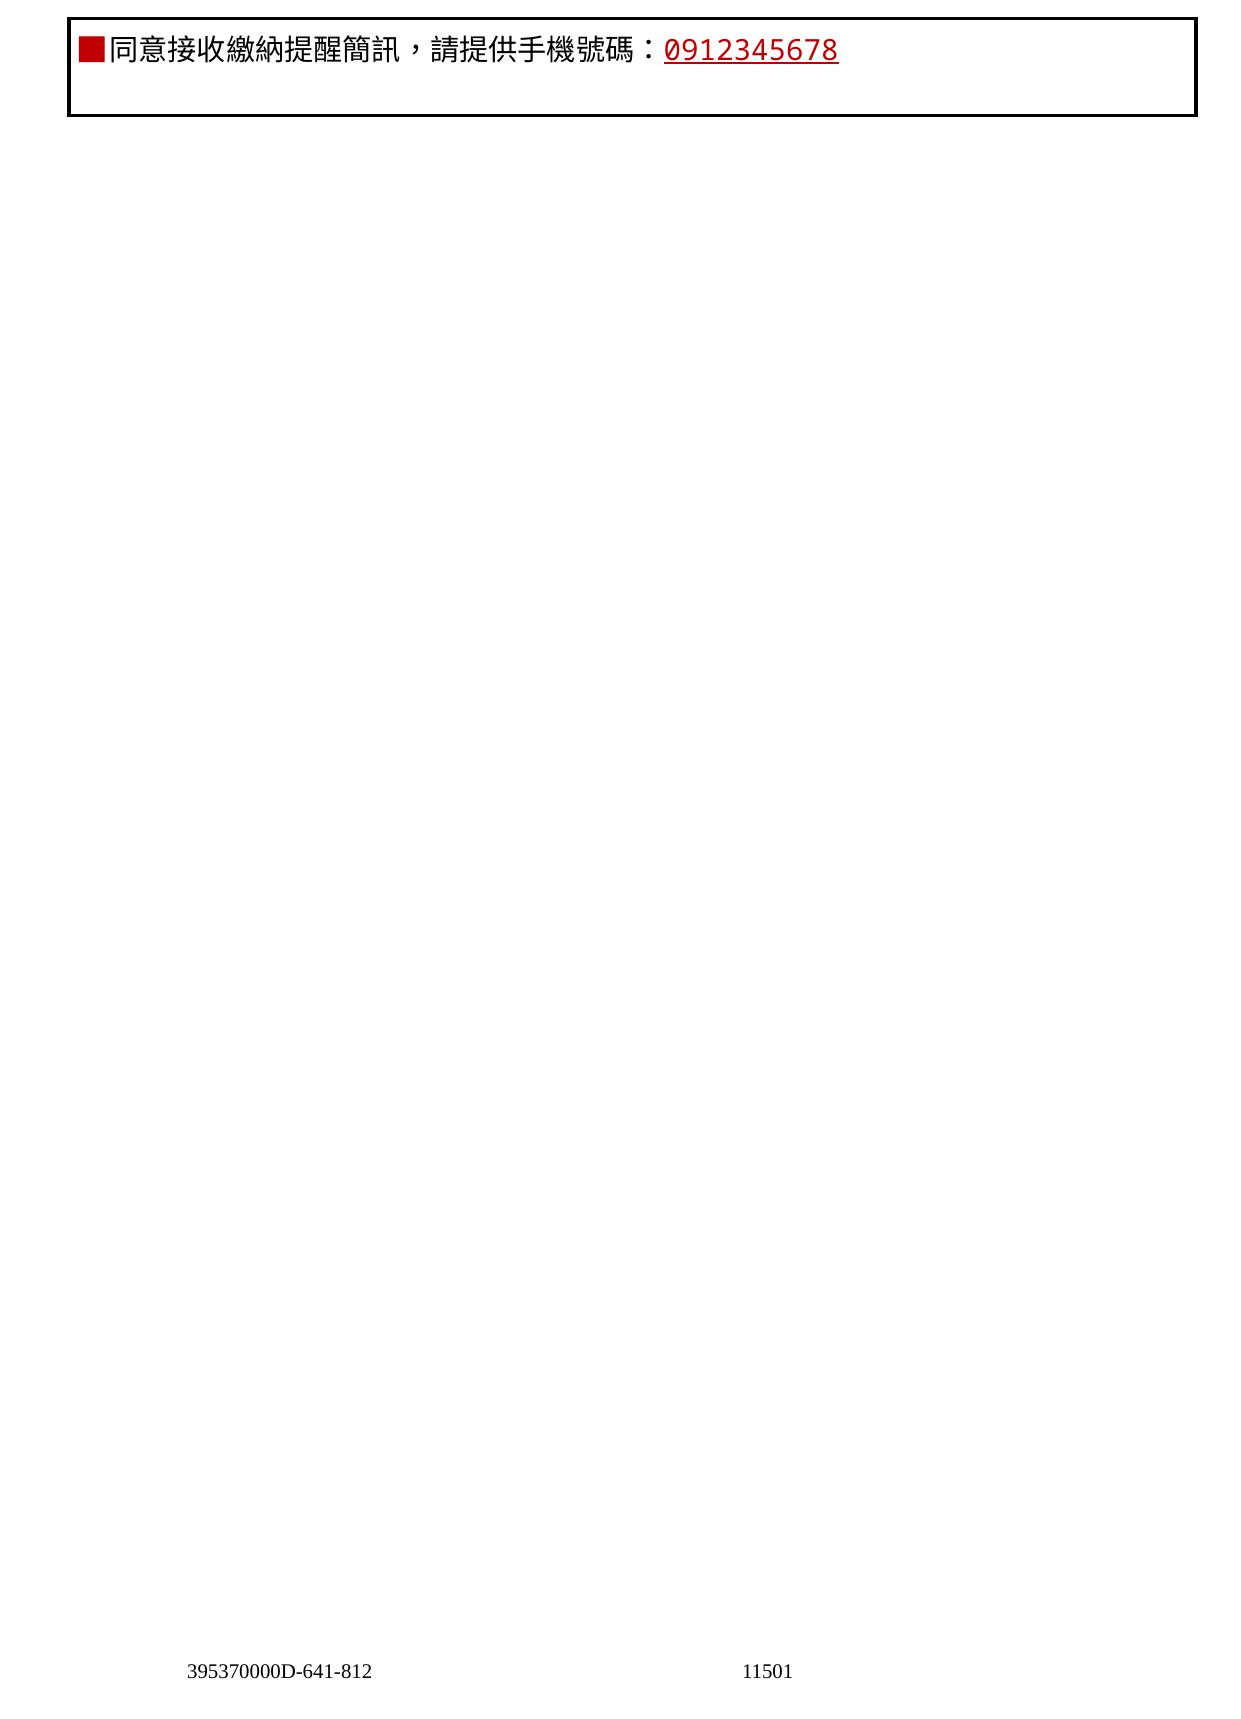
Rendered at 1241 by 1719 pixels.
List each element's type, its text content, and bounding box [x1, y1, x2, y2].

table_header ★申請以電子方式傳送轉帳繳納通知及證明★ 因應財政部規定及節能減碳，本局不主動寄發紙本繳納證明，若有需求者，歡迎申請以電子方式傳送證明或洽本局全功能服務櫃臺辦理。 申請以電子郵件傳送轉帳通知及證明，請填寫電子郵件：123456789@gmail.com 受理申請後，本局將發送驗證信，請於7日內至電子郵件信箱點擊連結進行驗證，逾期驗證視同未完成申請。 同意接收繳納提醒簡訊，請提供手機號碼：0912345678 [71, 20, 1194, 114]
